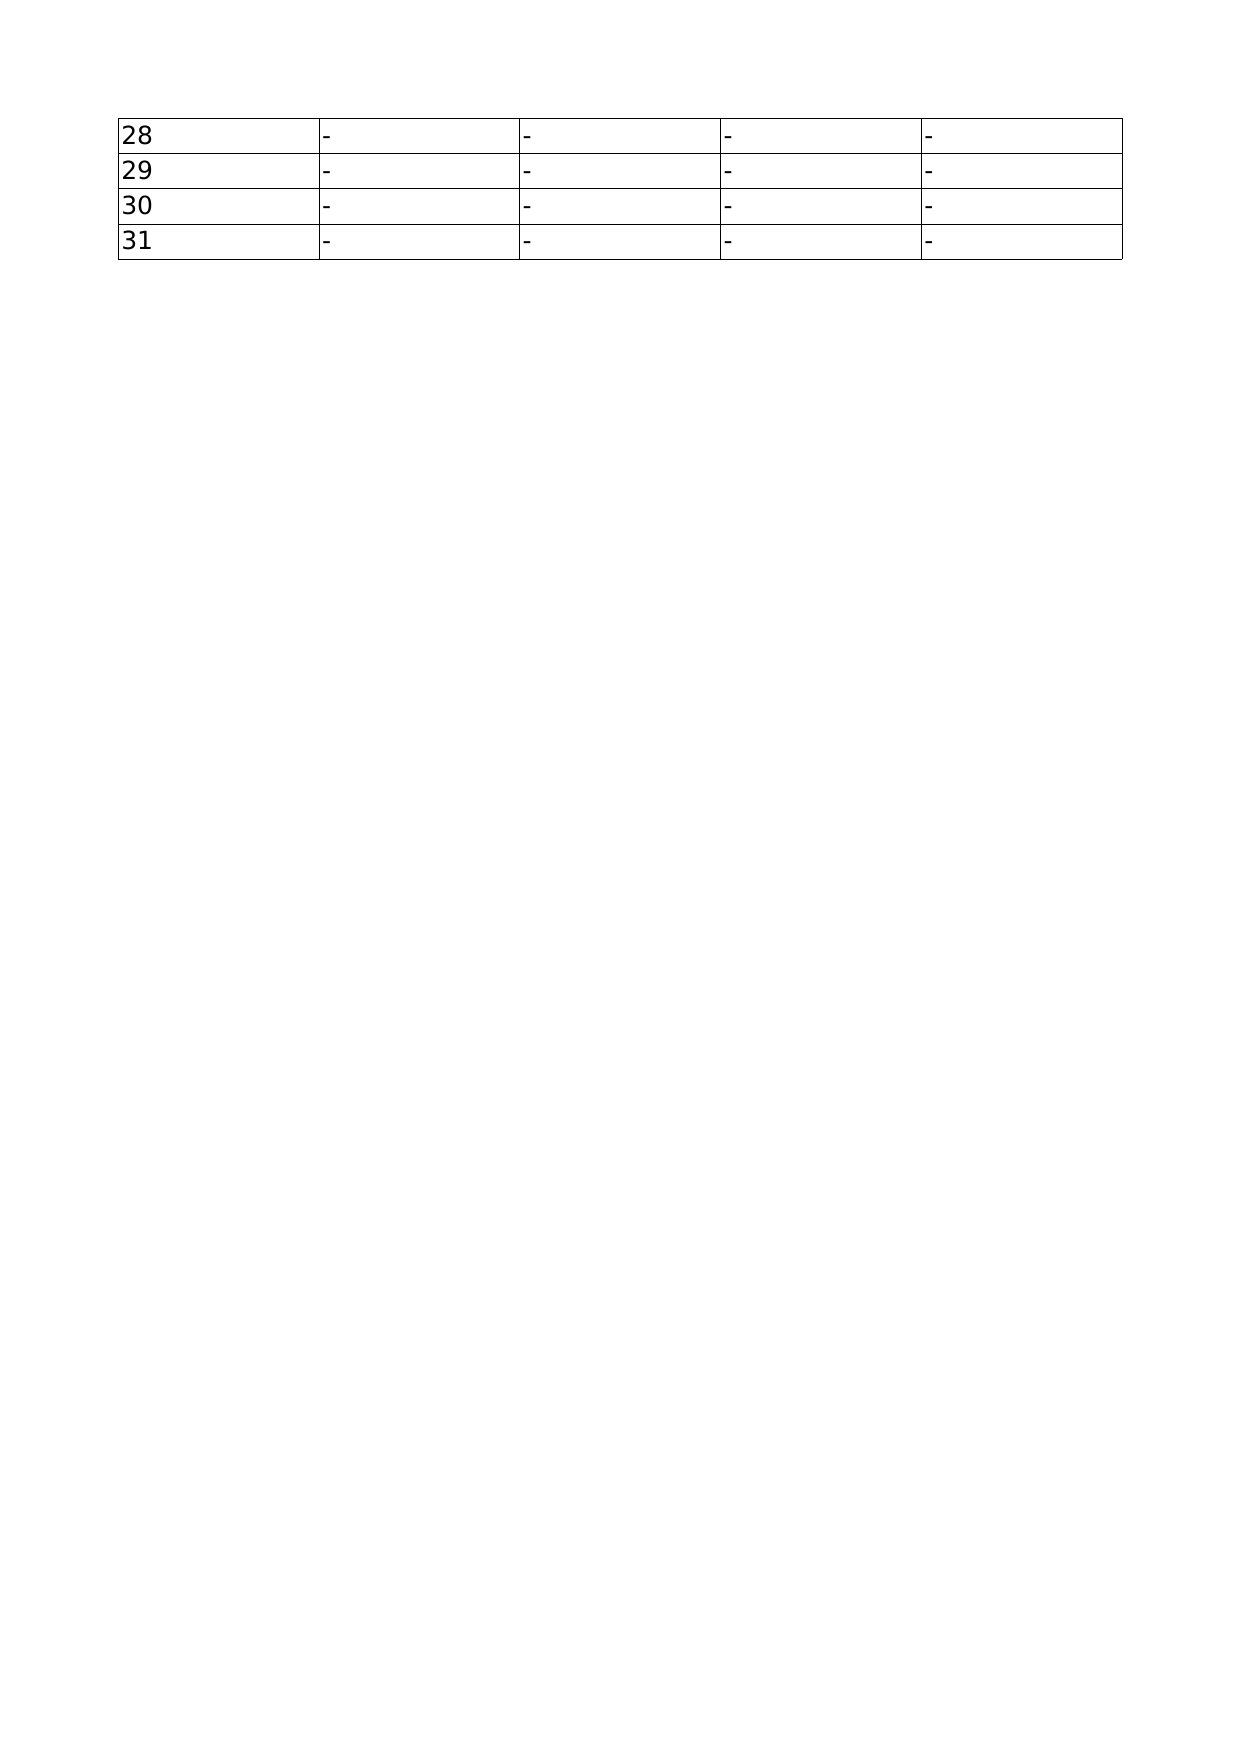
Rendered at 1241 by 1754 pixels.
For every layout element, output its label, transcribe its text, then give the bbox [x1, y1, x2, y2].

table_cell - [320, 154, 519, 188]
table_cell - [320, 189, 519, 223]
table_cell - [520, 225, 720, 258]
table_cell 29 [119, 154, 319, 188]
table_cell 30 [119, 189, 319, 223]
table_cell - [520, 119, 720, 153]
table_cell - [721, 119, 921, 153]
table_cell - [320, 119, 519, 153]
table_cell - [721, 189, 921, 223]
table_cell - [520, 154, 720, 188]
table_cell - [922, 154, 1122, 188]
table_cell - [922, 189, 1122, 223]
table_cell 28 [119, 119, 319, 153]
table_cell - [922, 119, 1122, 153]
table_cell - [721, 225, 921, 258]
table_cell - [520, 189, 720, 223]
table_cell - [922, 225, 1122, 258]
table_cell - [721, 154, 921, 188]
table_cell 31 [119, 225, 319, 258]
table_cell - [320, 225, 519, 258]
